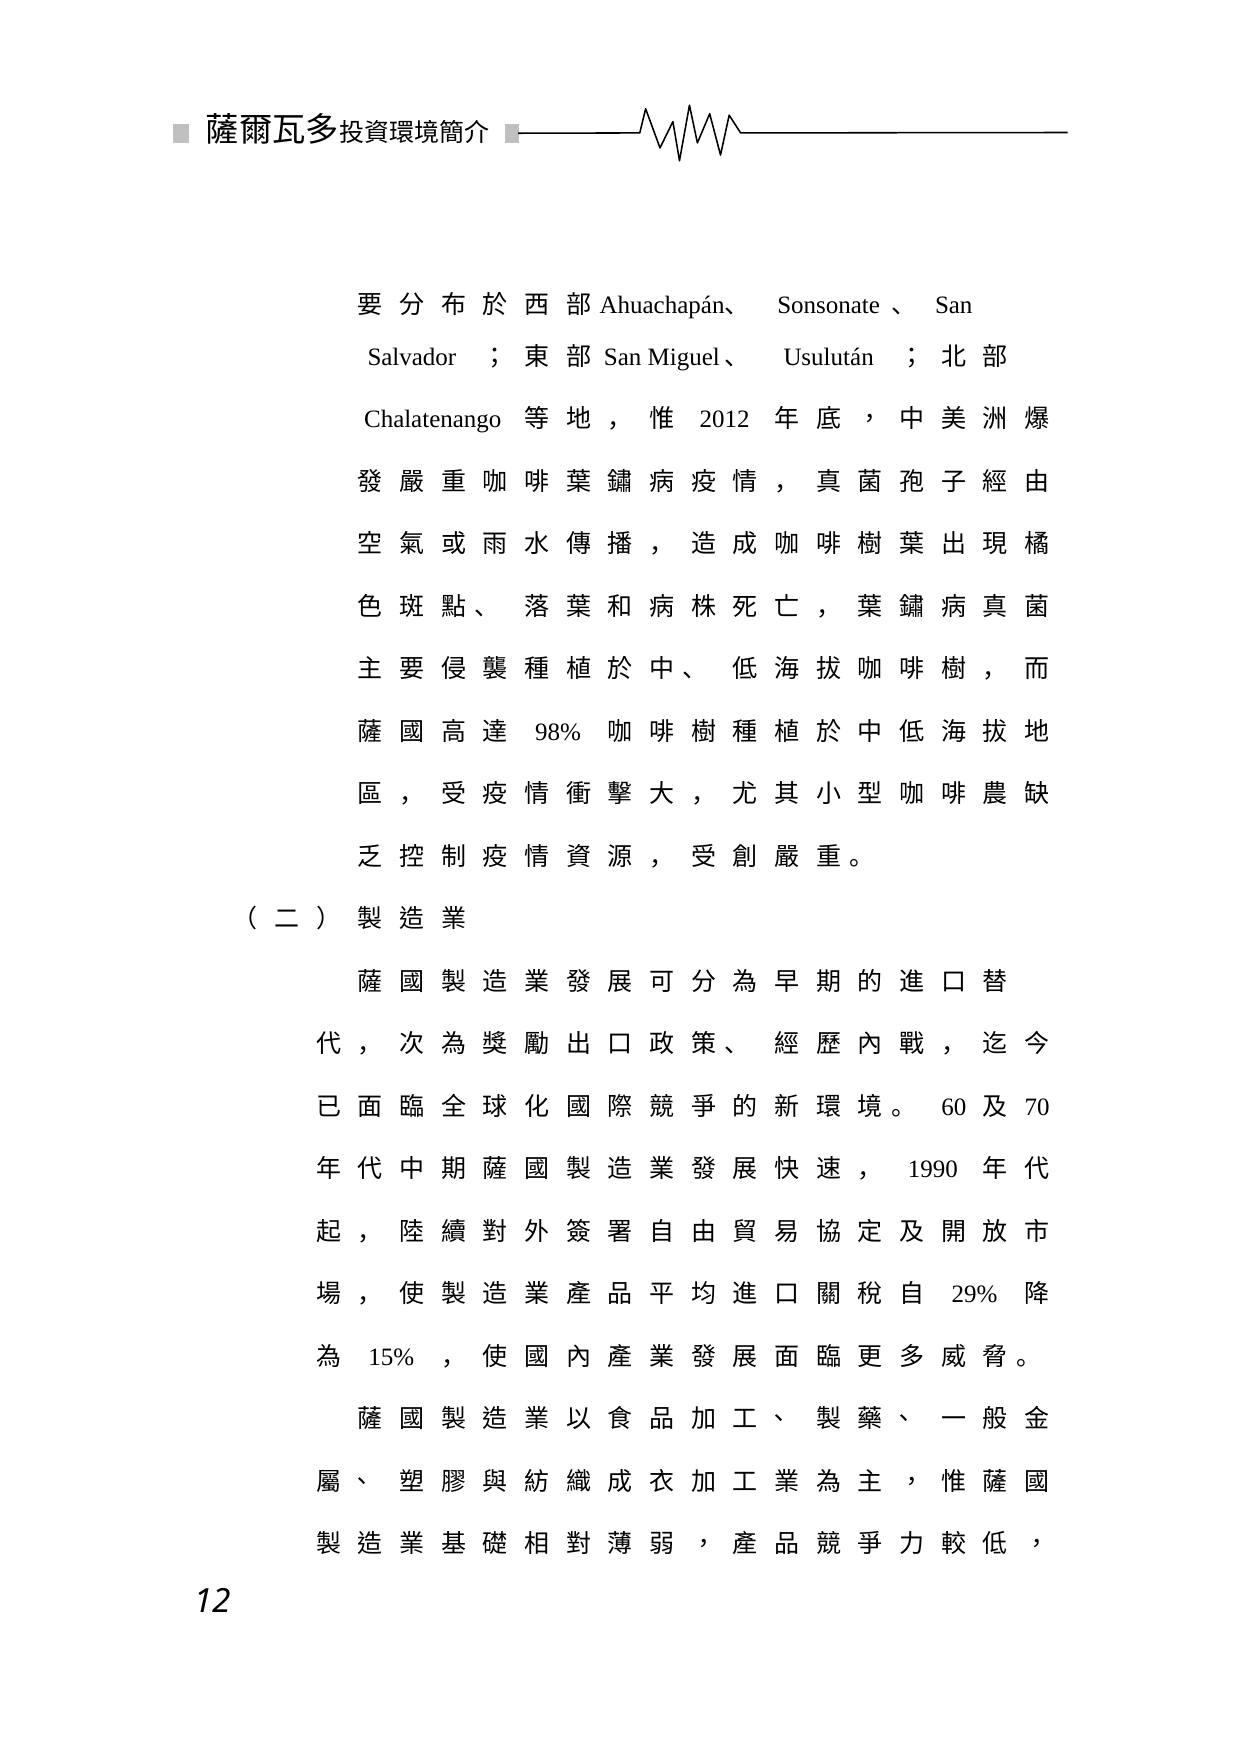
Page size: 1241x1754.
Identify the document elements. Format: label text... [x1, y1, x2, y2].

text （二）製造業 [207, 875, 1058, 938]
text 要分布於西部Ahuachapán、Sonsonate、San Salvador；東部San Miguel、Usulután；北部Chalatenango等地，惟2012年底，中美洲爆發嚴重咖啡葉鏽病疫情，真菌孢子經由空氣或雨水傳播，造成咖啡樹葉出現橘色斑點、落葉和病株死亡，葉鏽病真菌主要侵襲種植於中、低海拔咖啡樹，而薩國高達98%咖啡樹種植於中低海拔地區，受疫情衝擊大，尤其小型咖啡農缺乏控制疫情資源，受創嚴重。 [330, 250, 1058, 875]
text 薩國製造業發展可分為早期的進口替代，次為獎勵出口政策、經歷內戰，迄今已面臨全球化國際競爭的新環境。60及70年代中期薩國製造業發展快速，1990年代起，陸續對外簽署自由貿易協定及開放市場，使製造業產品平均進口關稅自29%降為15%，使國內產業發展面臨更多威脅。 [281, 938, 1058, 1375]
text 薩國製造業以食品加工、製藥、一般金屬、塑膠與紡織成衣加工業為主，惟薩國製造業基礎相對薄弱，產品競爭力較低， [281, 1375, 1058, 1563]
